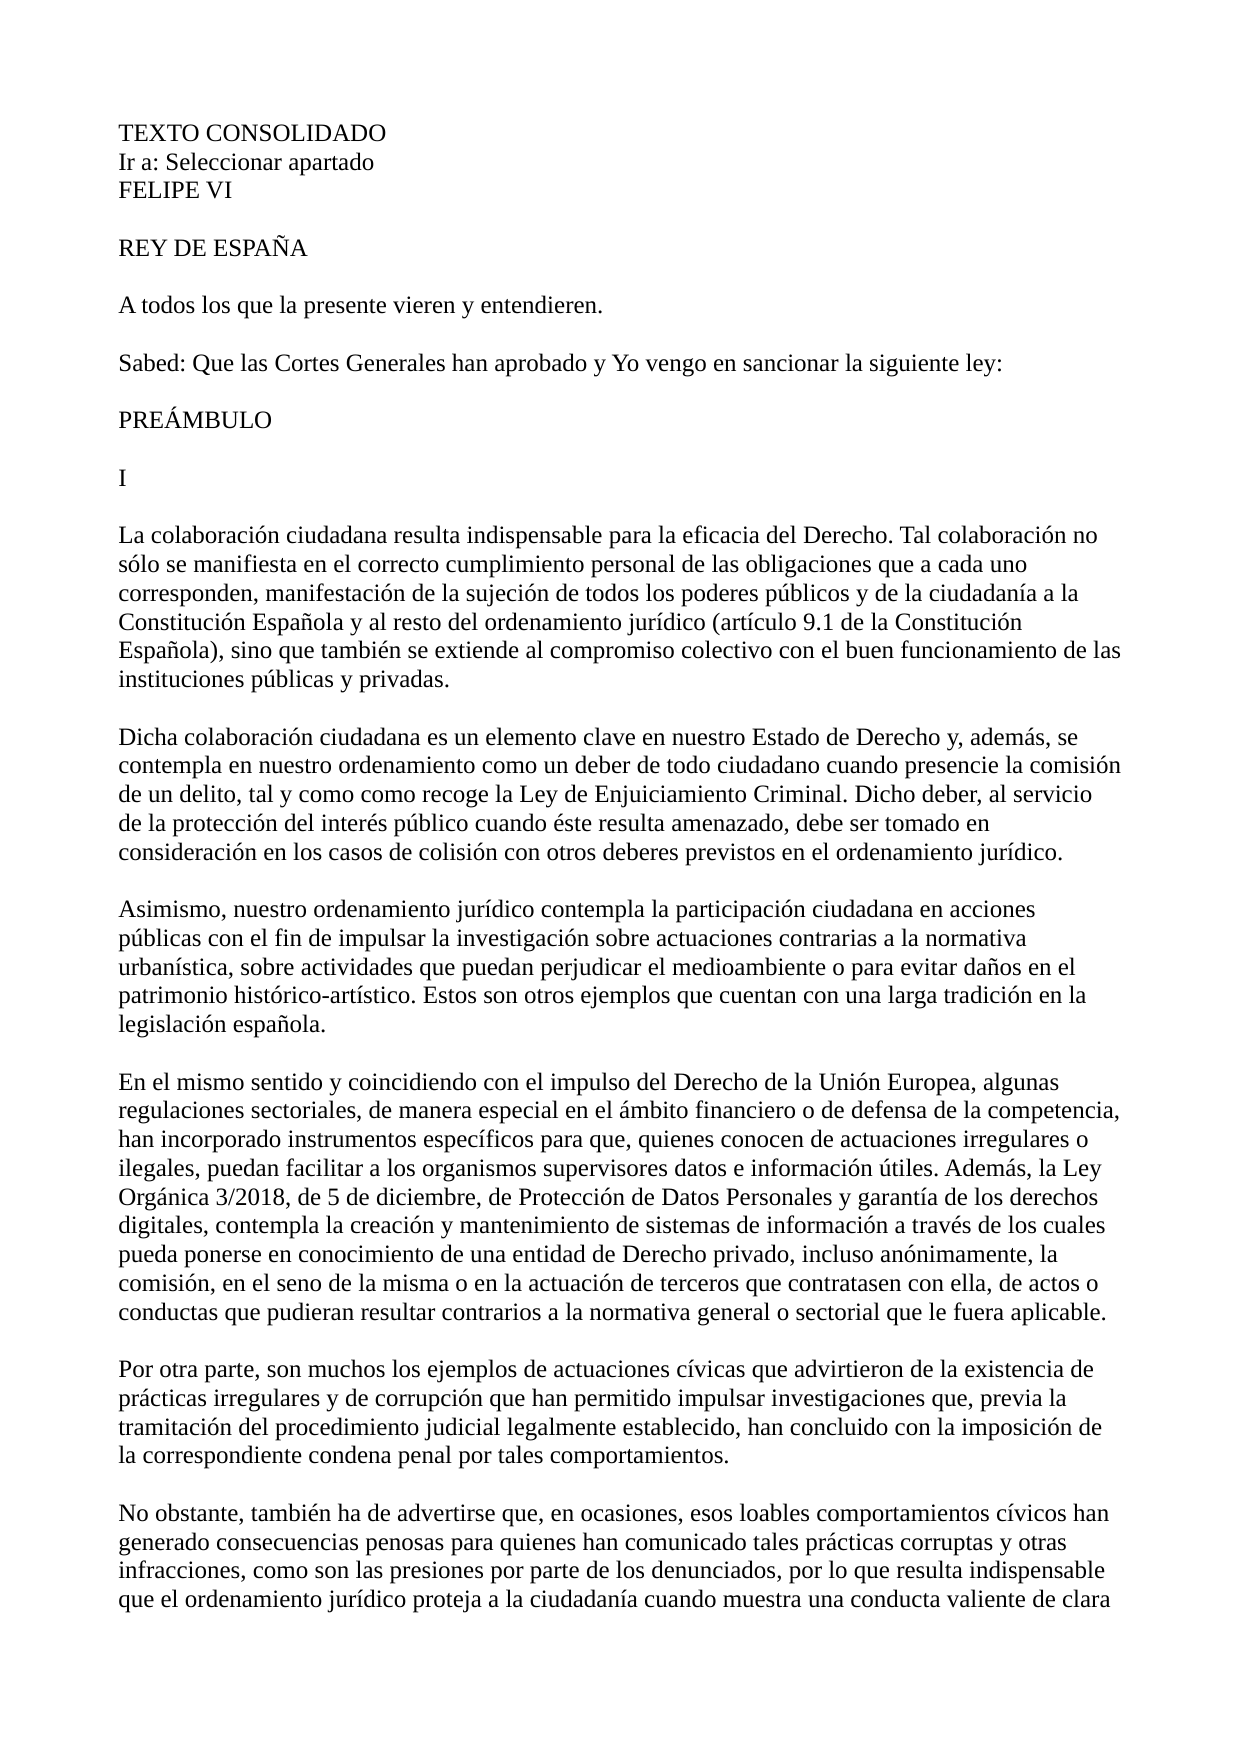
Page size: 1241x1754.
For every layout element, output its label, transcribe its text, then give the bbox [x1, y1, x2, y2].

text Sabed: Que las Cortes Generales han aprobado y Yo vengo en sancionar la siguiente ley: [118, 348, 1122, 377]
text Ir a: Seleccionar apartado [118, 147, 1122, 176]
text No obstante, también ha de advertirse que, en ocasiones, esos loables comportamientos cívicos han generado consecuencias penosas para quienes han comunicado tales prácticas corruptas y otras infracciones, como son las presiones por parte de los denunciados, por lo que resulta indispensable que el ordenamiento jurídico proteja a la ciudadanía cuando muestra una conducta valiente de clara [118, 1498, 1122, 1613]
text En el mismo sentido y coincidiendo con el impulso del Derecho de la Unión Europea, algunas regulaciones sectoriales, de manera especial en el ámbito financiero o de defensa de la competencia, han incorporado instrumentos específicos para que, quienes conocen de actuaciones irregulares o ilegales, puedan facilitar a los organismos supervisores datos e información útiles. Además, la Ley Orgánica 3/2018, de 5 de diciembre, de Protección de Datos Personales y garantía de los derechos digitales, contempla la creación y mantenimiento de sistemas de información a través de los cuales pueda ponerse en conocimiento de una entidad de Derecho privado, incluso anónimamente, la comisión, en el seno de la misma o en la actuación de terceros que contratasen con ella, de actos o conductas que pudieran resultar contrarios a la normativa general o sectorial que le fuera aplicable. [118, 1067, 1122, 1326]
text Por otra parte, son muchos los ejemplos de actuaciones cívicas que advirtieron de la existencia de prácticas irregulares y de corrupción que han permitido impulsar investigaciones que, previa la tramitación del procedimiento judicial legalmente establecido, han concluido con la imposición de la correspondiente condena penal por tales comportamientos. [118, 1354, 1122, 1469]
text TEXTO CONSOLIDADO [118, 118, 1122, 147]
text I [118, 463, 1122, 492]
text REY DE ESPAÑA [118, 233, 1122, 262]
text Dicha colaboración ciudadana es un elemento clave en nuestro Estado de Derecho y, además, se contempla en nuestro ordenamiento como un deber de todo ciudadano cuando presencie la comisión de un delito, tal y como como recoge la Ley de Enjuiciamiento Criminal. Dicho deber, al servicio de la protección del interés público cuando éste resulta amenazado, debe ser tomado en consideración en los casos de colisión con otros deberes previstos en el ordenamiento jurídico. [118, 722, 1122, 866]
text Asimismo, nuestro ordenamiento jurídico contempla la participación ciudadana en acciones públicas con el fin de impulsar la investigación sobre actuaciones contrarias a la normativa urbanística, sobre actividades que puedan perjudicar el medioambiente o para evitar daños en el patrimonio histórico-artístico. Estos son otros ejemplos que cuentan con una larga tradición en la legislación española. [118, 894, 1122, 1038]
text PREÁMBULO [118, 406, 1122, 434]
text La colaboración ciudadana resulta indispensable para la eficacia del Derecho. Tal colaboración no sólo se manifiesta en el correcto cumplimiento personal de las obligaciones que a cada uno corresponden, manifestación de la sujeción de todos los poderes públicos y de la ciudadanía a la Constitución Española y al resto del ordenamiento jurídico (artículo 9.1 de la Constitución Española), sino que también se extiende al compromiso colectivo con el buen funcionamiento de las instituciones públicas y privadas. [118, 521, 1122, 693]
text A todos los que la presente vieren y entendieren. [118, 291, 1122, 319]
text FELIPE VI [118, 176, 1122, 204]
